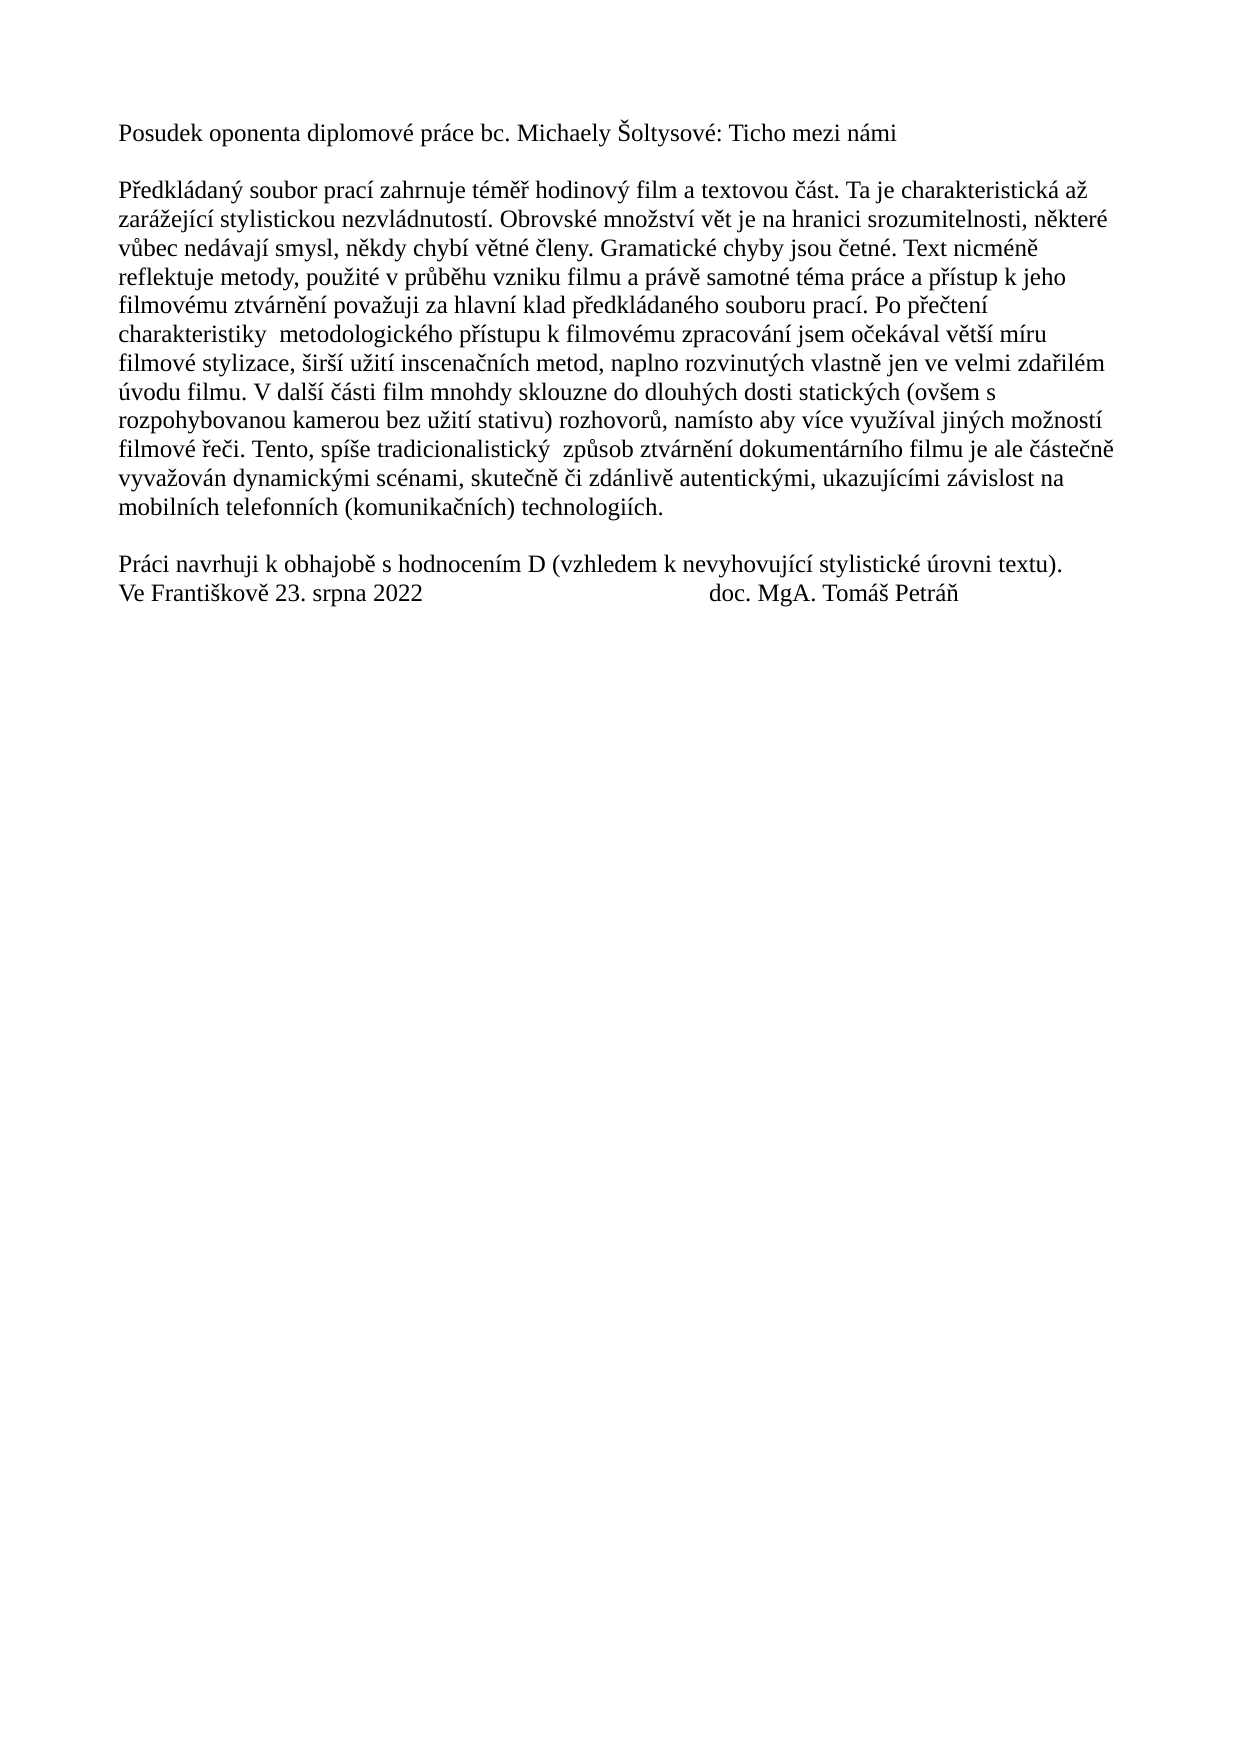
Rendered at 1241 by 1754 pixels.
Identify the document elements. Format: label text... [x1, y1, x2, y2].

text Předkládaný soubor prací zahrnuje téměř hodinový film a textovou část. Ta je charakteristická až zarážející stylistickou nezvládnutostí. Obrovské množství vět je na hranici srozumitelnosti, některé vůbec nedávají smysl, někdy chybí větné členy. Gramatické chyby jsou četné. Text nicméně reflektuje metody, použité v průběhu vzniku filmu a právě samotné téma práce a přístup k jeho filmovému ztvárnění považuji za hlavní klad předkládaného souboru prací. Po přečtení charakteristiky metodologického přístupu k filmovému zpracování jsem očekával větší míru filmové stylizace, širší užití inscenačních metod, naplno rozvinutých vlastně jen ve velmi zdařilém úvodu filmu. V další části film mnohdy sklouzne do dlouhých dosti statických (ovšem s rozpohybovanou kamerou bez užití stativu) rozhovorů, namísto aby více využíval jiných možností filmové řeči. Tento, spíše tradicionalistický způsob ztvárnění dokumentárního filmu je ale částečně vyvažován dynamickými scénami, skutečně či zdánlivě autentickými, ukazujícími závislost na mobilních telefonních (komunikačních) technologiích. [118, 176, 1122, 521]
text Ve Františkově 23. srpna 2022 doc. MgA. Tomáš Petráň [118, 578, 1122, 607]
text Posudek oponenta diplomové práce bc. Michaely Šoltysové: Ticho mezi námi [118, 118, 1122, 147]
text Práci navrhuji k obhajobě s hodnocením D (vzhledem k nevyhovující stylistické úrovni textu). [118, 549, 1122, 578]
